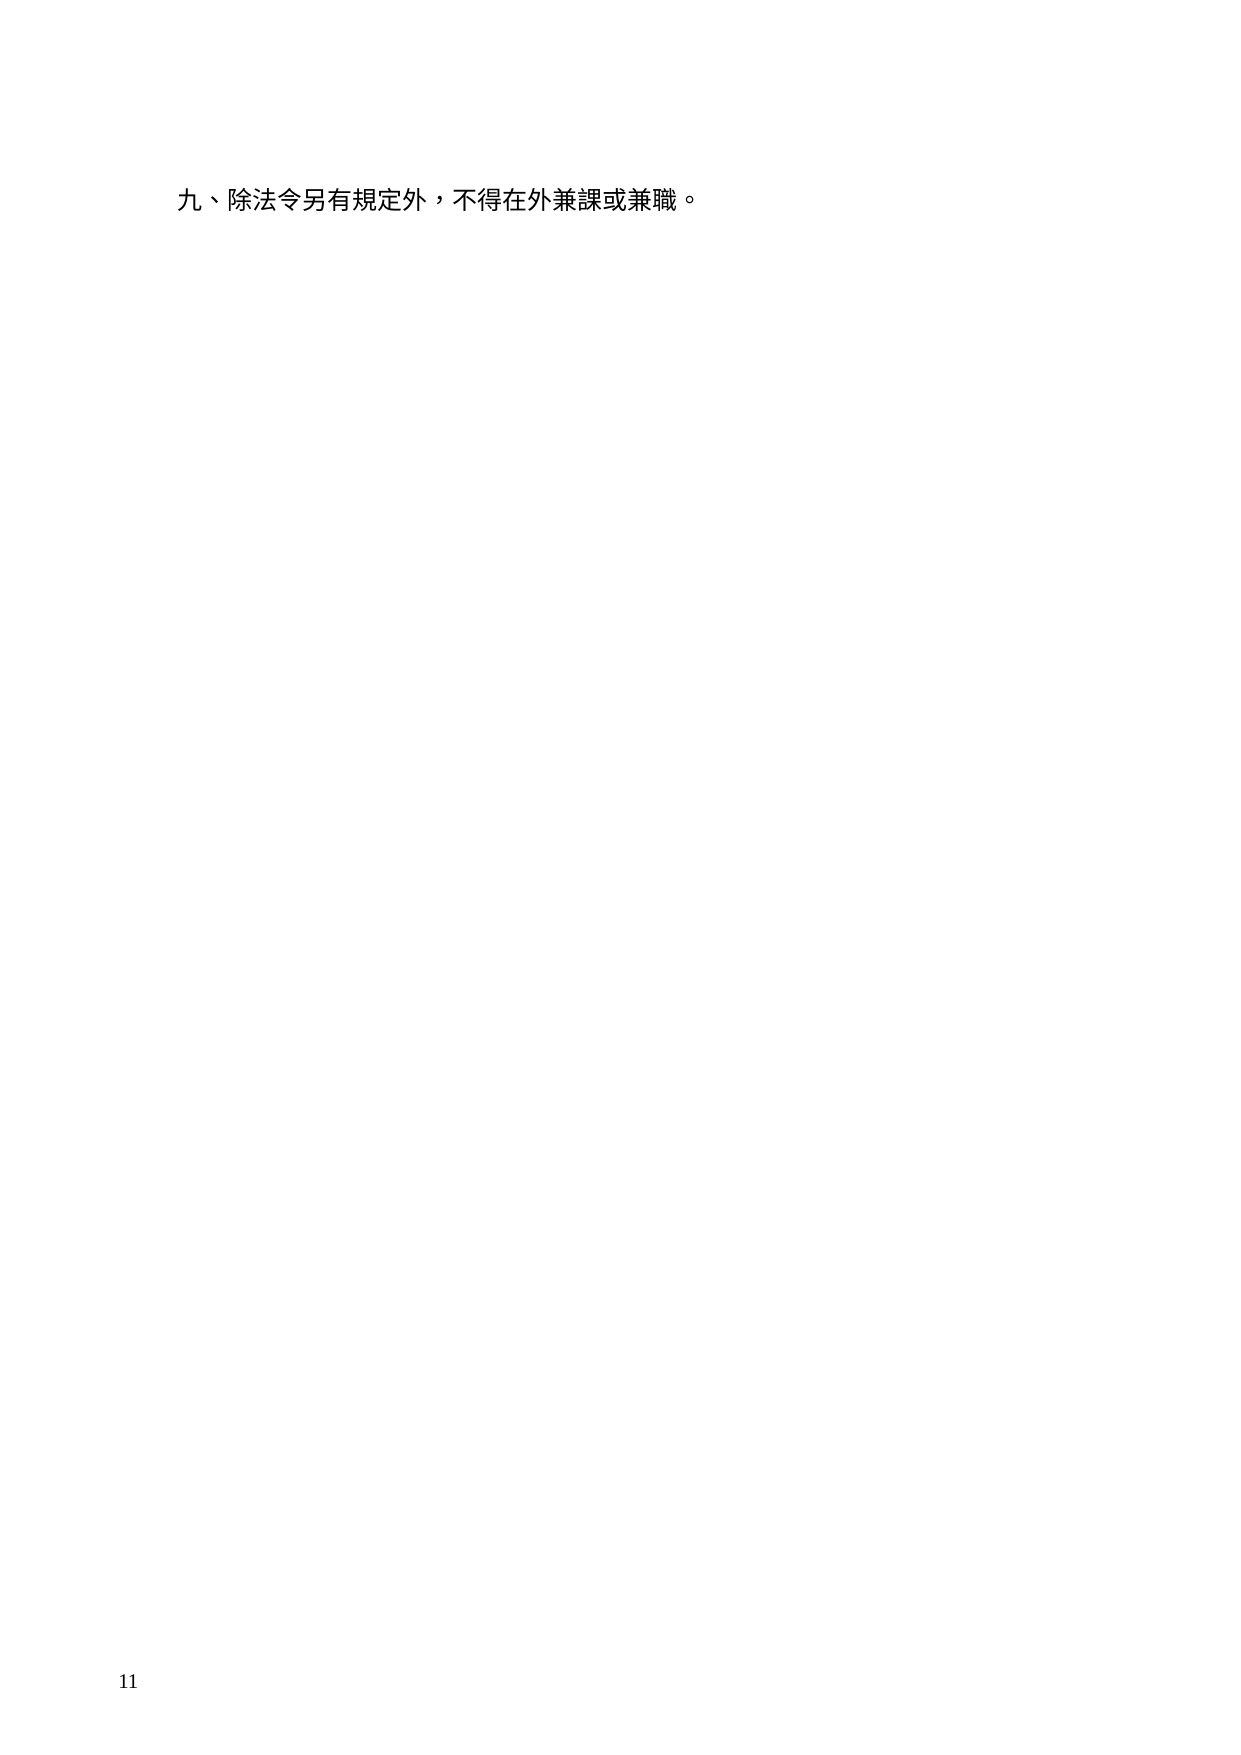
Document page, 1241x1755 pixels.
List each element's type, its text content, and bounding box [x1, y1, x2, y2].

text 九、除法令另有規定外，不得在外兼課或兼職。 [178, 159, 1122, 221]
